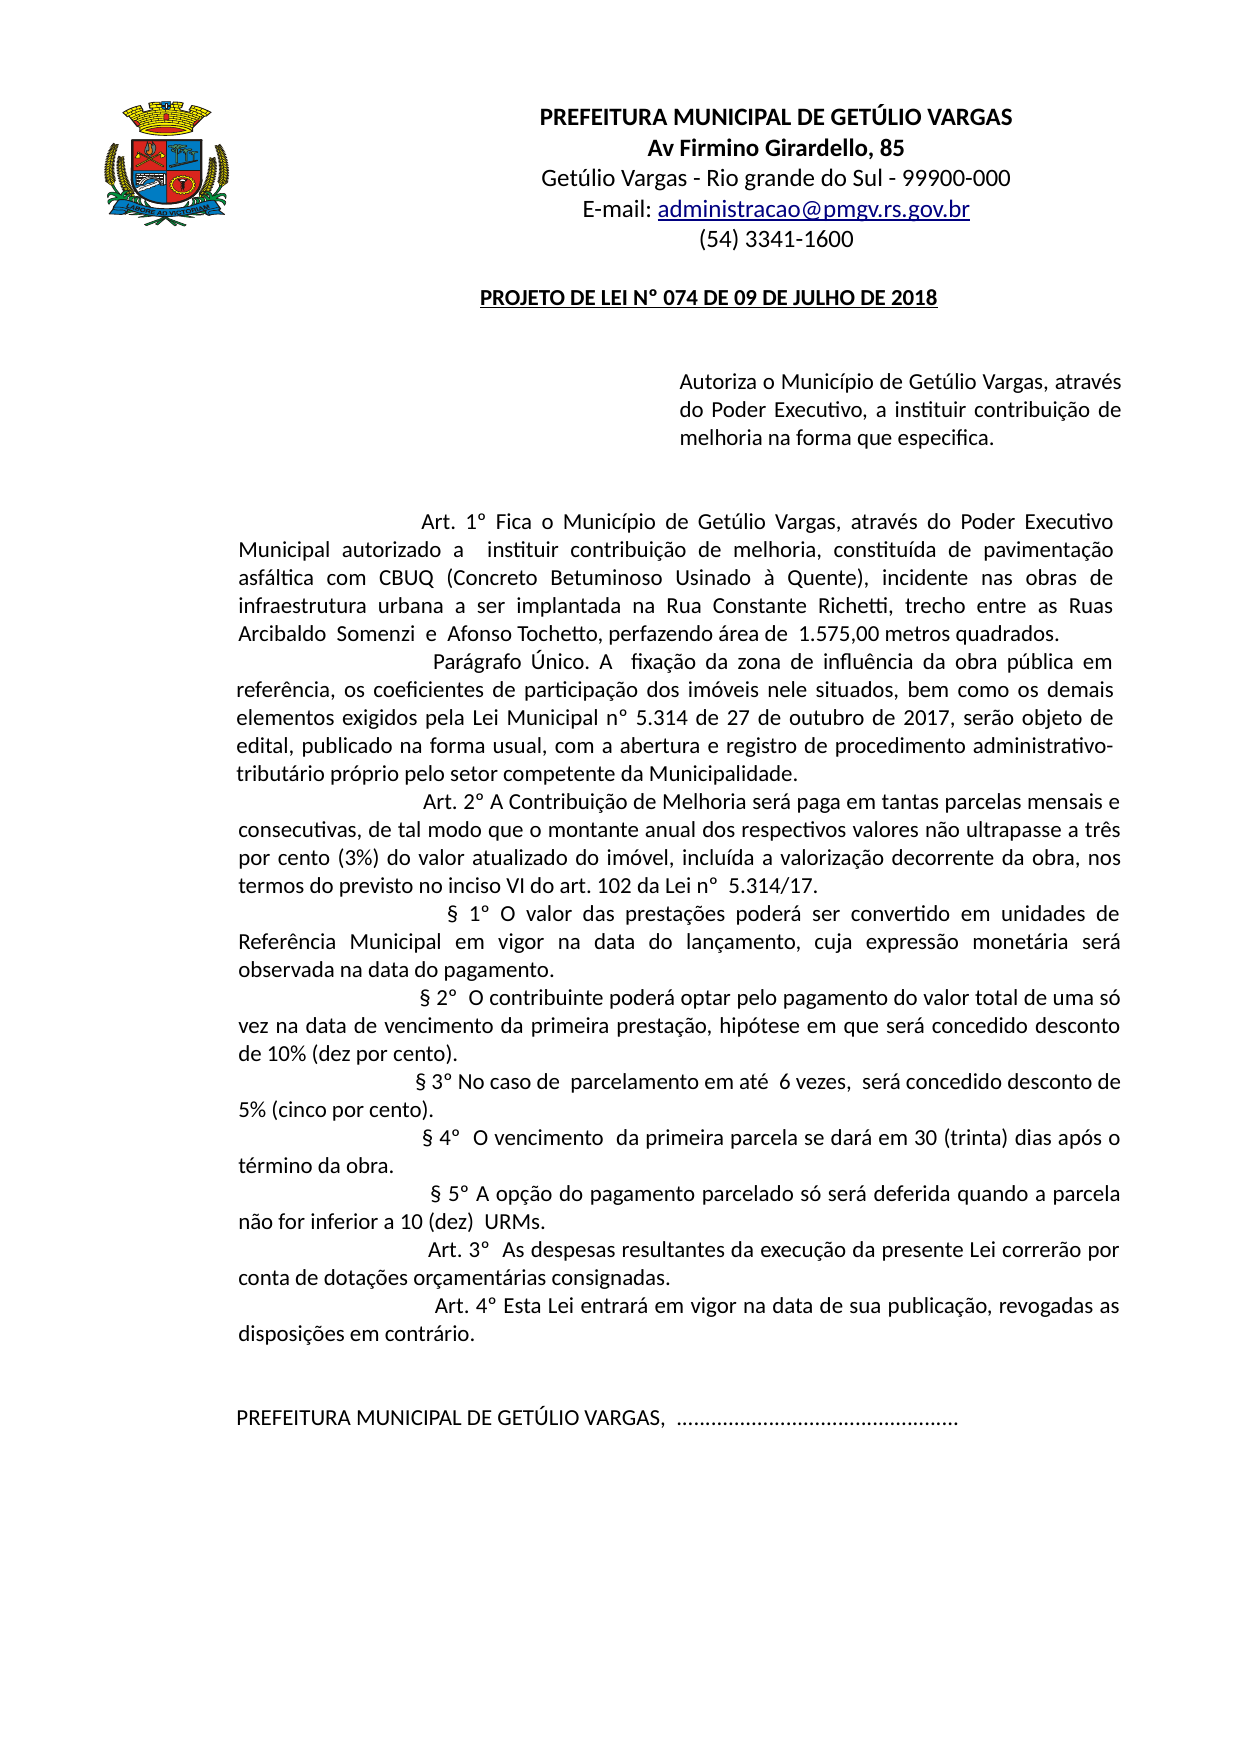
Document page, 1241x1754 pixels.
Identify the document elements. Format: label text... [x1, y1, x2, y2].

text § 2º O contribuinte poderá optar pelo pagamento do valor total de uma só vez na data de vencimento da primeira prestação, hipótese em que será concedido desconto de 10% (dez por cento). [238, 983, 1122, 1067]
text § 4º O vencimento da primeira parcela se dará em 30 (trinta) dias após o término da obra. [238, 1123, 1122, 1179]
text Parágrafo Único. A fixação da zona de influência da obra pública em referência, os coeficientes de participação dos imóveis nele situados, bem como os demais elementos exigidos pela Lei Municipal nº 5.314 de 27 de outubro de 2017, serão objeto de edital, publicado na forma usual, com a abertura e registro de procedimento administrativo-tributário próprio pelo setor competente da Municipalidade. [236, 647, 1115, 787]
text § 1º O valor das prestações poderá ser convertido em unidades de Referência Municipal em vigor na data do lançamento, cuja expressão monetária será observada na data do pagamento. [238, 899, 1122, 983]
text Art. 3º As despesas resultantes da execução da presente Lei correrão por conta de dotações orçamentárias consignadas. [238, 1235, 1122, 1291]
text PREFEITURA MUNICIPAL DE GETÚLIO VARGAS, ................................................. [210, 1403, 1122, 1432]
text Art. 1º Fica o Município de Getúlio Vargas, através do Poder Executivo Municipal autorizado a instituir contribuição de melhoria, constituída de pavimentação asfáltica com CBUQ (Concreto Betuminoso Usinado à Quente), incidente nas obras de infraestrutura urbana a ser implantada na Rua Constante Richetti, trecho entre as Ruas Arcibaldo Somenzi e Afonso Tochetto, perfazendo área de 1.575,00 metros quadrados. [238, 507, 1115, 647]
text § 3º No caso de parcelamento em até 6 vezes, será concedido desconto de 5% (cinco por cento). [238, 1067, 1122, 1123]
text Art. 2º A Contribuição de Melhoria será paga em tantas parcelas mensais e consecutivas, de tal modo que o montante anual dos respectivos valores não ultrapasse a três por cento (3%) do valor atualizado do imóvel, incluída a valorização decorrente da obra, nos termos do previsto no inciso VI do art. 102 da Lei nº 5.314/17. [238, 787, 1122, 899]
text Art. 4º Esta Lei entrará em vigor na data de sua publicação, revogadas as disposições em contrário. [238, 1291, 1122, 1347]
text Autoriza o Município de Getúlio Vargas, através do Poder Executivo, a instituir contribuição de melhoria na forma que especifica. [664, 367, 1122, 451]
text PROJETO DE LEI Nº 074 DE 09 DE JULHO DE 2018 [177, 283, 1240, 311]
text § 5º A opção do pagamento parcelado só será deferida quando a parcela não for inferior a 10 (dez) URMs. [238, 1179, 1122, 1235]
